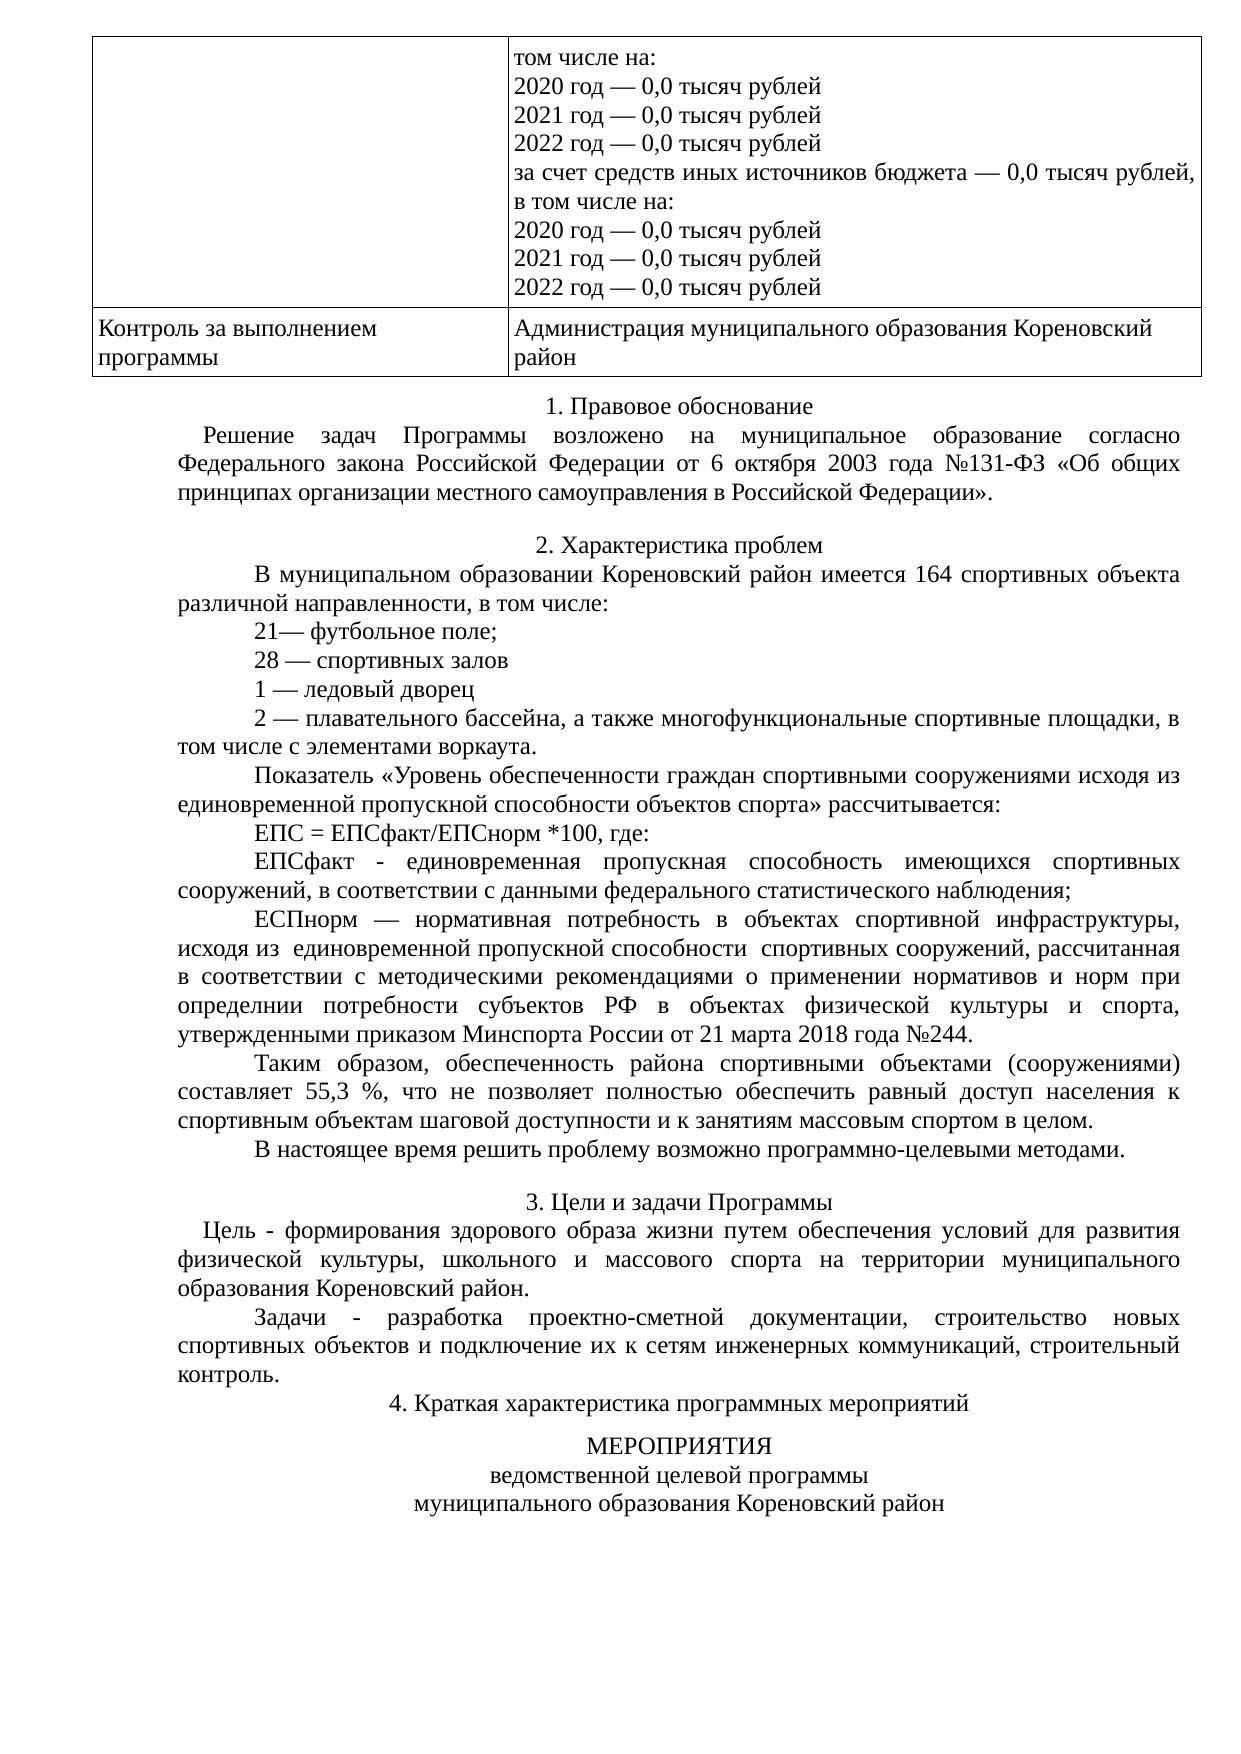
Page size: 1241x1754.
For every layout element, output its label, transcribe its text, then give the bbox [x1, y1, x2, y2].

text 28 — спортивных залов [177, 645, 1181, 674]
text 21— футбольное поле; [177, 616, 1181, 645]
text ЕПСфакт - единовременная пропускная способность имеющихся спортивных сооружений, в соответствии с данными федерального статистического наблюдения; [177, 846, 1181, 904]
text 3. Цели и задачи Программы [177, 1187, 1181, 1215]
text 1 — ледовый дворец [177, 674, 1181, 703]
text 1. Правовое обоснование [177, 391, 1181, 420]
text Показатель «Уровень обеспеченности граждан спортивными сооружениями исходя из единовременной пропускной способности объектов спорта» рассчитывается: [177, 760, 1181, 818]
text Цель - формирования здорового образа жизни путем обеспечения условий для развития физической культуры, школьного и массового спорта на территории муниципального образования Кореновский район. [177, 1215, 1181, 1302]
table_cell Контроль за выполнением программы [93, 308, 508, 376]
text Решение задач Программы возложено на муниципальное образование согласно Федерального закона Российской Федерации от 6 октября 2003 года №131-ФЗ «Об общих принципах организации местного самоуправления в Российской Федерации». [177, 420, 1181, 506]
text ЕПС = ЕПСфакт/ЕПСнорм *100, где: [177, 818, 1181, 846]
table_cell [93, 37, 508, 307]
text ЕСПнорм — нормативная потребность в объектах спортивной инфраструктуры, исходя из единовременной пропускной способности спортивных сооружений, рассчитанная в соответствии с методическими рекомендациями о применении нормативов и норм при определнии потребности субъектов РФ в объектах физической культуры и спорта, утвержденными приказом Минспорта России от 21 марта 2018 года №244. [177, 904, 1181, 1048]
text 4. Краткая характеристика программных мероприятий [177, 1388, 1181, 1417]
text ведомственной целевой программы [177, 1460, 1181, 1488]
text 2. Характеристика проблем [177, 530, 1181, 559]
text В муниципальном образовании Кореновский район имеется 164 спортивных объекта различной направленности, в том числе: [177, 559, 1181, 616]
text Таким образом, обеспеченность района спортивными объектами (сооружениями) составляет 55,3 %, что не позволяет полностью обеспечить равный доступ населения к спортивным объектам шаговой доступности и к занятиям массовым спортом в целом. [177, 1048, 1181, 1134]
text 2 — плавательного бассейна, а также многофункциональные спортивные площадки, в том числе с элементами воркаута. [177, 703, 1181, 760]
text муниципального образования Кореновский район [177, 1488, 1181, 1517]
text Задачи - разработка проектно-сметной документации, строительство новых спортивных объектов и подключение их к сетям инженерных коммуникаций, строительный контроль. [177, 1302, 1181, 1388]
text МЕРОПРИЯТИЯ [177, 1431, 1181, 1460]
table_cell том числе на: 2020 год — 0,0 тысяч рублей 2021 год — 0,0 тысяч рублей 2022 год — 0,0 тысяч рублей за счет средств иных источников бюджета — 0,0 тысяч рублей, в том числе на: 2020 год — 0,0 тысяч рублей 2021 год — 0,0 тысяч рублей 2022 год — 0,0 тысяч рублей [509, 37, 1201, 307]
text В настоящее время решить проблему возможно программно-целевыми методами. [177, 1134, 1181, 1163]
table_cell Администрация муниципального образования Кореновский район [509, 308, 1201, 376]
